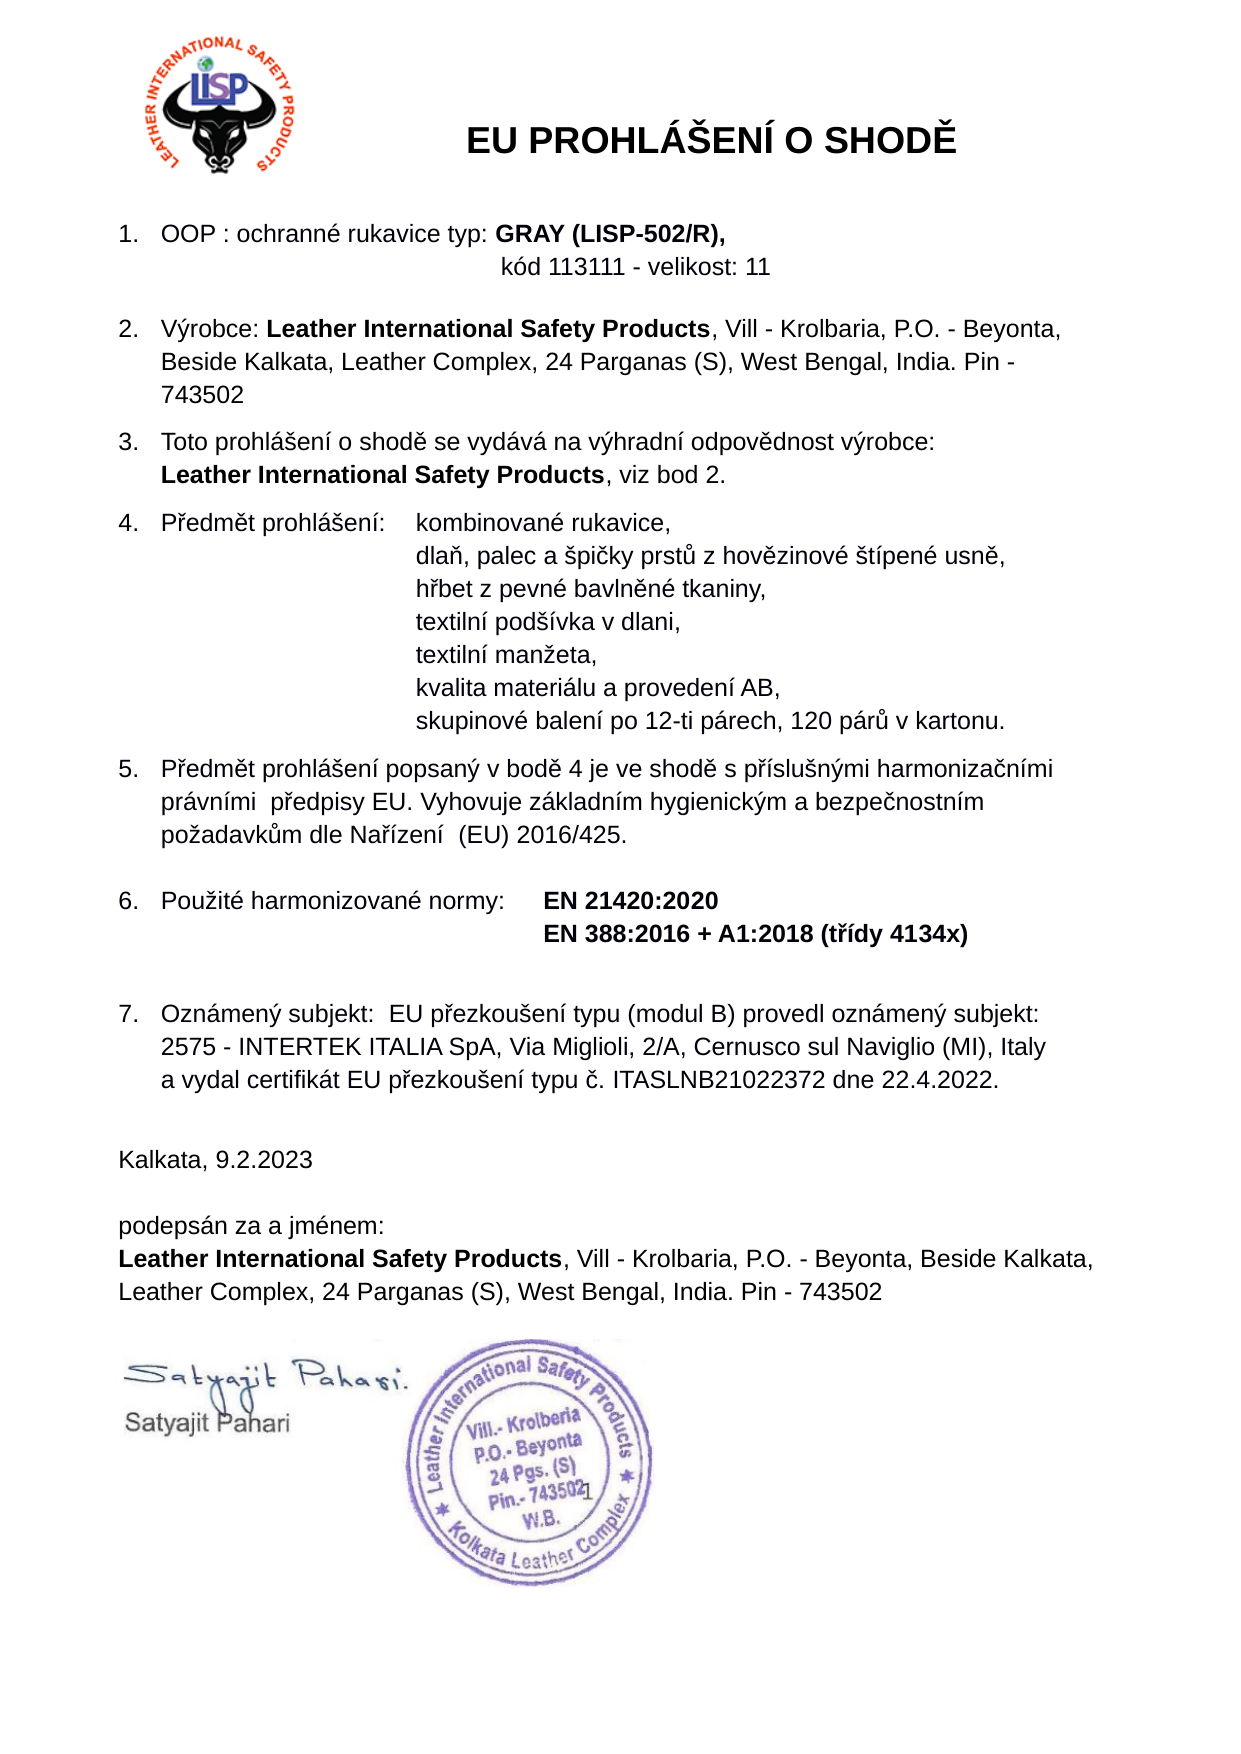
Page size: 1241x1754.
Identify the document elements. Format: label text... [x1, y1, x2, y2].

text podepsán za a jménem: Leather International Safety Products, Vill - Krolbaria, P.O. - Beyonta, Beside Kalkata, Leather Complex, 24 Parganas (S), West Bengal, India. Pin - 743502 [118, 1211, 1122, 1339]
picture [138, 30, 302, 193]
text 5. Předmět prohlášení popsaný v bodě 4 je ve shodě s příslušnými harmonizačními právními předpisy EU. Vyhovuje základním hygienickým a bezpečnostním požadavkům dle Nařízení (EU) 2016/425. 6. Použité harmonizované normy: EN 21420:2020 EN 388:2016 + A1:2018 (třídy 4134x) [118, 753, 1122, 980]
text EU PROHLÁŠENÍ O SHODĚ [302, 118, 1122, 161]
text [118, 118, 138, 161]
text 3. Toto prohlášení o shodě se vydává na výhradní odpovědnost výrobce: Leather International Safety Products, viz bod 2. [118, 427, 1122, 489]
text kód 113111 - velikost: 11 [118, 252, 1122, 281]
text 7. Oznámený subjekt: EU přezkoušení typu (modul B) provedl oznámený subjekt: 2575 - INTERTEK ITALIA SpA, Via Miglioli, 2/A, Cernusco sul Naviglio (MI), Italy a vydal certifikát EU přezkoušení typu č. ITASLNB21022372 dne 22.4.2022. [118, 999, 1122, 1126]
text 2. Výrobce: Leather International Safety Products, Vill - Krolbaria, P.O. - Beyonta, Beside Kalkata, Leather Complex, 24 Parganas (S), West Bengal, India. Pin - 743502 [118, 313, 1122, 408]
text 4. Předmět prohlášení: kombinované rukavice, dlaň, palec a špičky prstů z hovězinové štípené usně, hřbet z pevné bavlněné tkaniny, textilní podšívka v dlani, textilní manžeta, kvalita materiálu a provedení AB, skupinové balení po 12-ti párech, 120 párů v kartonu. [118, 508, 1122, 735]
text Kalkata, 9.2.2023 [118, 1145, 1122, 1174]
picture [123, 1339, 654, 1589]
text 1. OOP : ochranné rukavice typ: GRAY (LISP-502/R), [118, 219, 1122, 247]
